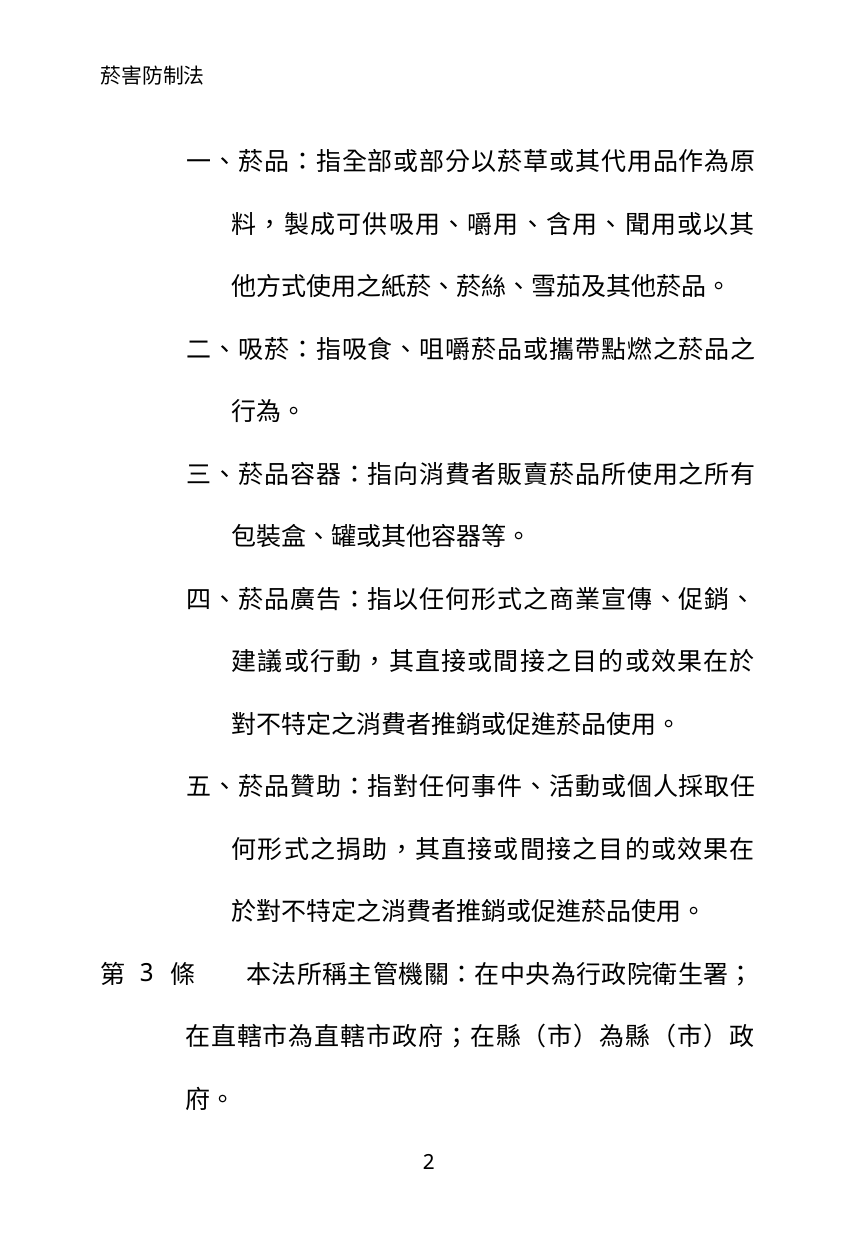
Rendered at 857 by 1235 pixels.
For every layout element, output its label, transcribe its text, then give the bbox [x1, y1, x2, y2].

list 四、菸品廣告：指以任何形式之商業宣傳、促銷、建議或行動，其直接或間接之目的或效果在於對不特定之消費者推銷或促進菸品使用。 [186, 556, 756, 743]
list 三、菸品容器：指向消費者販賣菸品所使用之所有包裝盒、罐或其他容器等。 [186, 431, 756, 556]
list 五、菸品贊助：指對任何事件、活動或個人採取任何形式之捐助，其直接或間接之目的或效果在於對不特定之消費者推銷或促進菸品使用。 [186, 743, 756, 931]
list 二、吸菸：指吸食、咀嚼菸品或攜帶點燃之菸品之行為。 [186, 306, 756, 431]
list 第 3 條 本法所稱主管機關：在中央為行政院衛生署；在直轄市為直轄市政府；在縣（市）為縣（市）政府。 [100, 931, 756, 1118]
list 一、菸品：指全部或部分以菸草或其代用品作為原料，製成可供吸用、嚼用、含用、聞用或以其他方式使用之紙菸、菸絲、雪茄及其他菸品。 [186, 118, 756, 306]
